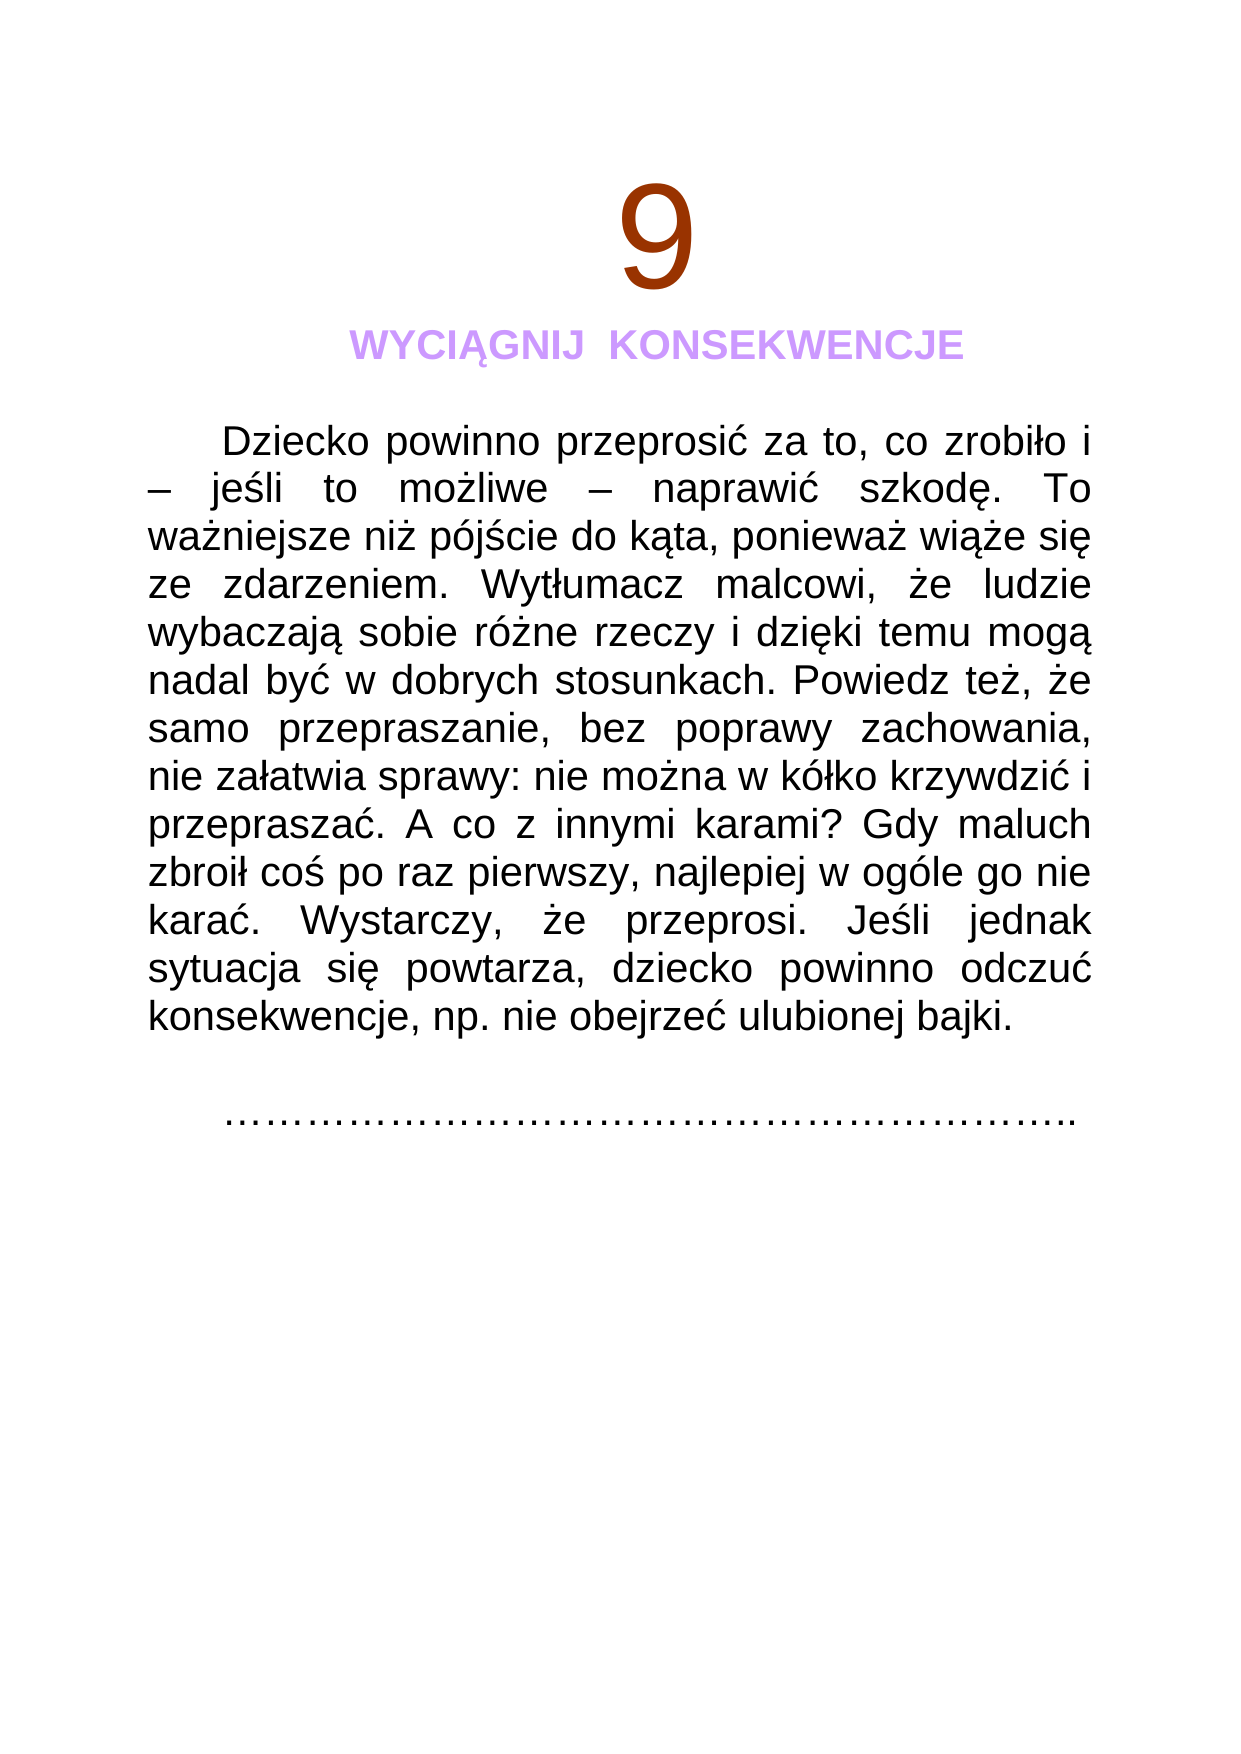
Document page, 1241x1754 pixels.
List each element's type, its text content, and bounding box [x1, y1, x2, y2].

text WYCIĄGNIJ KONSEKWENCJE [148, 320, 1093, 368]
text Dziecko powinno przeprosić za to, co zrobiło i – jeśli to możliwe – naprawić szkodę. To ważniejsze niż pójście do kąta, ponieważ wiąże się ze zdarzeniem. Wytłumacz malcowi, że ludzie wybaczają sobie różne rzeczy i dzięki temu mogą nadal być w dobrych stosunkach. Powiedz też, że samo przepraszanie, bez poprawy zachowania, nie załatwia sprawy: nie można w kółko krzywdzić i przepraszać. A co z innymi karami? Gdy maluch zbroił coś po raz pierwszy, najlepiej w ogóle go nie karać. Wystarczy, że przeprosi. Jeśli jednak sytuacja się powtarza, dziecko powinno odczuć konsekwencje, np. nie obejrzeć ulubionej bajki. [148, 416, 1093, 1039]
text 9 [148, 148, 1093, 320]
text …………………………………………………….. [148, 1087, 1093, 1135]
